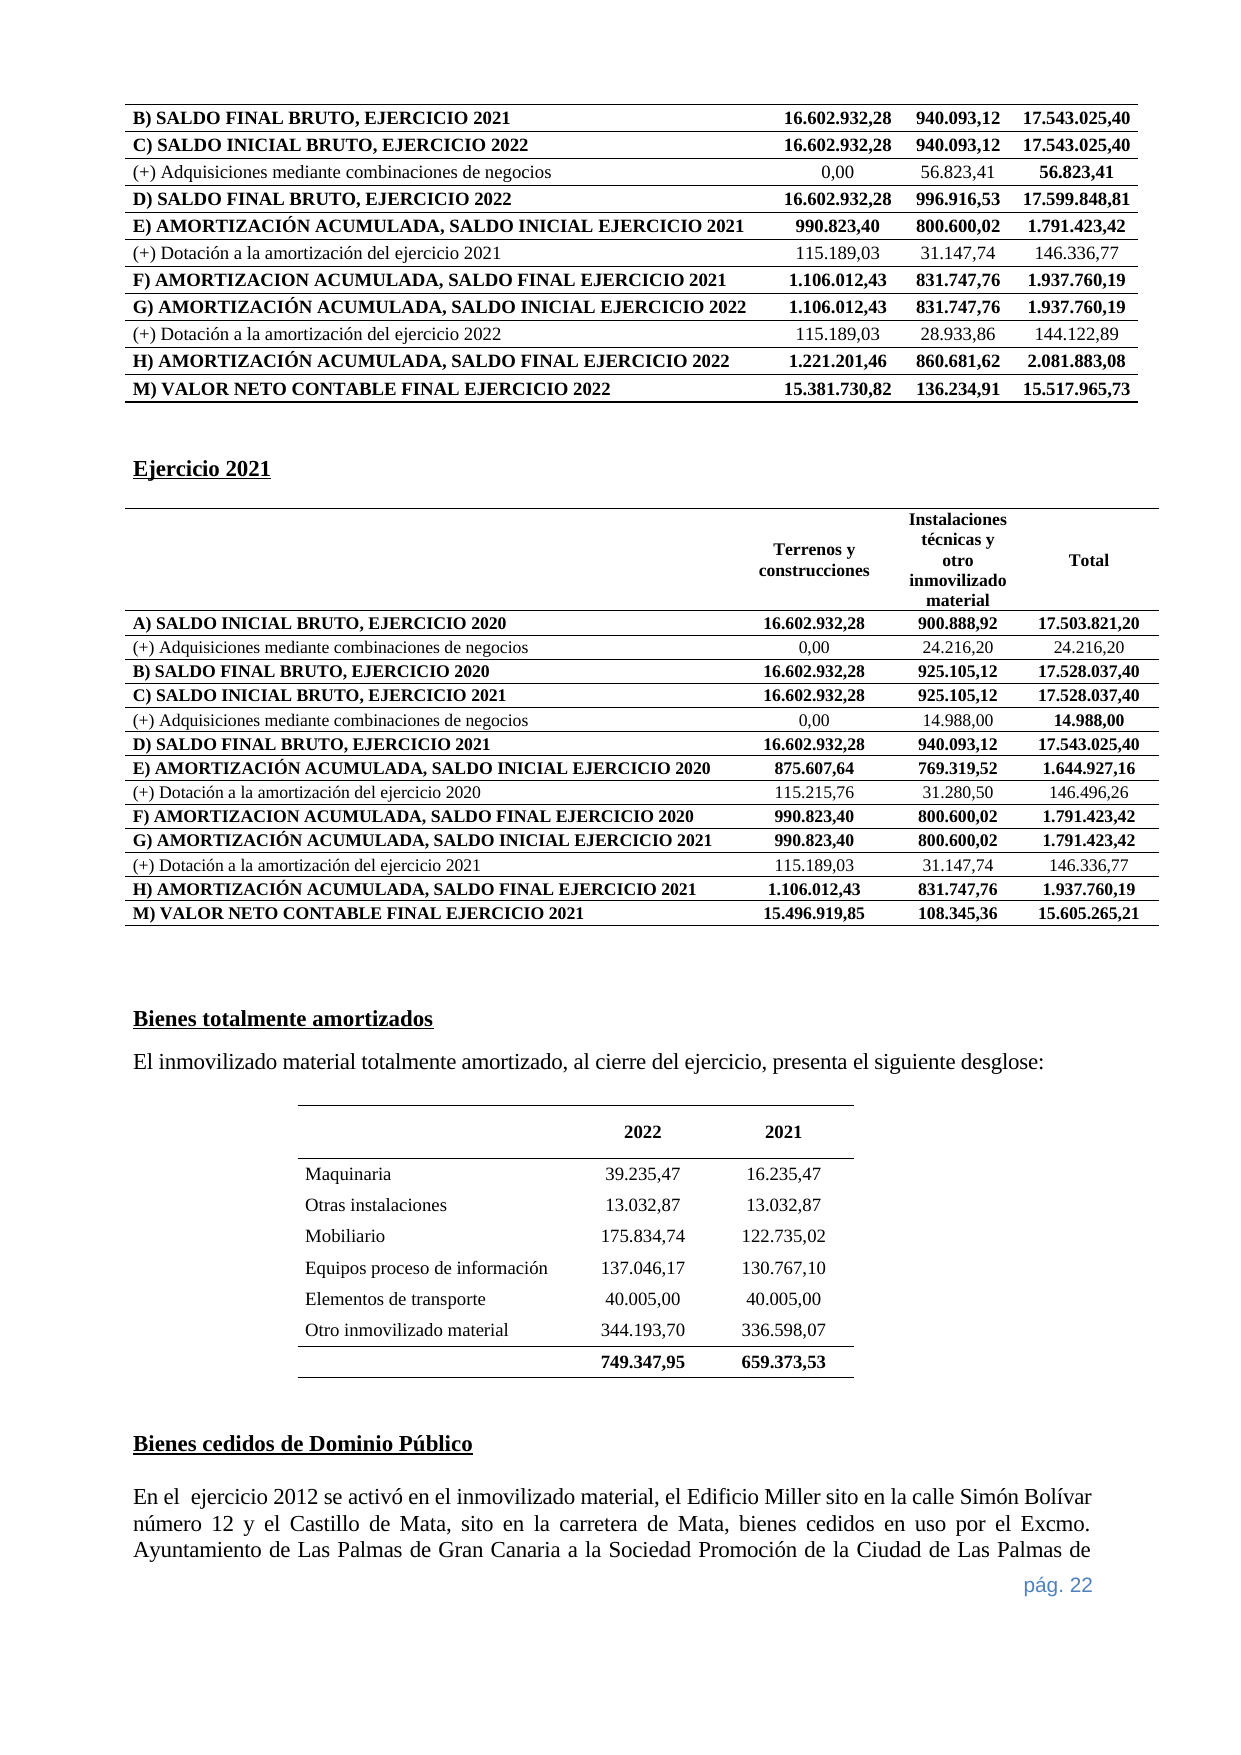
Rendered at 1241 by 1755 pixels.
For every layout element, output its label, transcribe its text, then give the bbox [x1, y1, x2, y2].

table_cell 1.791.423,42 [1018, 829, 1159, 852]
table_cell 1.106.012,43 [731, 877, 897, 900]
table_cell Mobiliario [298, 1221, 572, 1252]
table_cell 56.823,41 [901, 159, 1015, 185]
table_cell 40.005,00 [572, 1283, 713, 1314]
table_cell D) SALDO FINAL BRUTO, EJERCICIO 2022 [125, 186, 774, 212]
text Bienes totalmente amortizados [133, 1005, 1093, 1031]
table_cell 31.147,74 [901, 240, 1015, 266]
table_cell 115.189,03 [731, 853, 897, 876]
table_cell 1.791.423,42 [1015, 213, 1138, 239]
table_cell E) AMORTIZACIÓN ACUMULADA, SALDO INICIAL EJERCICIO 2021 [125, 213, 774, 239]
table_cell (+) Dotación a la amortización del ejercicio 2021 [125, 240, 774, 266]
table_cell 122.735,02 [713, 1221, 854, 1252]
table_cell 996.916,53 [901, 186, 1015, 212]
table_cell 1.106.012,43 [774, 267, 901, 293]
table_cell 990.823,40 [731, 805, 897, 828]
table_cell 17.543.025,40 [1018, 732, 1159, 755]
table_cell 925.105,12 [897, 660, 1018, 683]
table_cell 24.216,20 [1018, 636, 1159, 659]
table_cell 17.528.037,40 [1018, 660, 1159, 683]
table_cell 146.336,77 [1018, 853, 1159, 876]
table_cell 136.234,91 [901, 375, 1015, 401]
table_cell 31.280,50 [897, 781, 1018, 804]
table_cell Maquinaria [298, 1159, 572, 1189]
table_cell 749.347,95 [572, 1347, 713, 1377]
table_cell A) SALDO INICIAL BRUTO, EJERCICIO 2020 [125, 611, 731, 634]
table_cell E) AMORTIZACIÓN ACUMULADA, SALDO INICIAL EJERCICIO 2020 [125, 756, 731, 779]
table_cell Elementos de transporte [298, 1283, 572, 1314]
table_cell 13.032,87 [713, 1189, 854, 1221]
table_cell 24.216,20 [897, 636, 1018, 659]
table_cell 16.602.932,28 [774, 186, 901, 212]
table_cell (+) Dotación a la amortización del ejercicio 2020 [125, 781, 731, 804]
table_cell Equipos proceso de información [298, 1252, 572, 1283]
table_cell 175.834,74 [572, 1221, 713, 1252]
text Bienes cedidos de Dominio Público [133, 1431, 1093, 1457]
table_cell 1.791.423,42 [1018, 805, 1159, 828]
table_cell 16.602.932,28 [774, 132, 901, 158]
text El inmovilizado material totalmente amortizado, al cierre del ejercicio, presenta el siguiente desglose: [59, 1048, 1081, 1075]
table_cell (+) Dotación a la amortización del ejercicio 2022 [125, 321, 774, 347]
table_cell 15.517.965,73 [1015, 375, 1138, 401]
table_cell H) AMORTIZACIÓN ACUMULADA, SALDO FINAL EJERCICIO 2022 [125, 348, 774, 374]
table_cell B) SALDO FINAL BRUTO, EJERCICIO 2020 [125, 660, 731, 683]
table_cell B) SALDO FINAL BRUTO, EJERCICIO 2021 [125, 105, 774, 131]
table_cell 990.823,40 [774, 213, 901, 239]
table_cell 15.605.265,21 [1018, 901, 1159, 924]
table_cell M) VALOR NETO CONTABLE FINAL EJERCICIO 2022 [125, 375, 774, 401]
table_cell 146.336,77 [1015, 240, 1138, 266]
table_cell (+) Dotación a la amortización del ejercicio 2021 [125, 853, 731, 876]
table_cell F) AMORTIZACION ACUMULADA, SALDO FINAL EJERCICIO 2020 [125, 805, 731, 828]
table_cell 16.602.932,28 [731, 732, 897, 755]
table_cell 831.747,76 [901, 294, 1015, 320]
table_cell 13.032,87 [572, 1189, 713, 1221]
table_cell 800.600,02 [901, 213, 1015, 239]
table_cell 831.747,76 [901, 267, 1015, 293]
table_cell 0,00 [731, 636, 897, 659]
table_header Terrenos y construcciones [731, 509, 897, 610]
table_cell (+) Adquisiciones mediante combinaciones de negocios [125, 159, 774, 185]
table_header [298, 1106, 572, 1158]
table_cell 16.602.932,28 [731, 611, 897, 634]
table_header 2021 [713, 1106, 854, 1158]
table_cell 940.093,12 [901, 105, 1015, 131]
table_cell 1.937.760,19 [1018, 877, 1159, 900]
table_cell 115.189,03 [774, 240, 901, 266]
table_cell 146.496,26 [1018, 781, 1159, 804]
table_cell 115.189,03 [774, 321, 901, 347]
table_cell G) AMORTIZACIÓN ACUMULADA, SALDO INICIAL EJERCICIO 2021 [125, 829, 731, 852]
table_cell 40.005,00 [713, 1283, 854, 1314]
table_cell F) AMORTIZACION ACUMULADA, SALDO FINAL EJERCICIO 2021 [125, 267, 774, 293]
table_cell 137.046,17 [572, 1252, 713, 1283]
table_cell G) AMORTIZACIÓN ACUMULADA, SALDO INICIAL EJERCICIO 2022 [125, 294, 774, 320]
table_cell 990.823,40 [731, 829, 897, 852]
table_cell 659.373,53 [713, 1347, 854, 1377]
table_cell 860.681,62 [901, 348, 1015, 374]
table_cell 17.543.025,40 [1015, 132, 1138, 158]
table_cell 108.345,36 [897, 901, 1018, 924]
table_cell 15.496.919,85 [731, 901, 897, 924]
table_cell 769.319,52 [897, 756, 1018, 779]
table_cell C) SALDO INICIAL BRUTO, EJERCICIO 2021 [125, 684, 731, 707]
table_cell 16.602.932,28 [774, 105, 901, 131]
table_cell H) AMORTIZACIÓN ACUMULADA, SALDO FINAL EJERCICIO 2021 [125, 877, 731, 900]
table_cell 940.093,12 [897, 732, 1018, 755]
table_header Instalaciones técnicas y otro inmovilizado material [897, 509, 1018, 610]
table_cell 144.122,89 [1015, 321, 1138, 347]
table_cell M) VALOR NETO CONTABLE FINAL EJERCICIO 2021 [125, 901, 731, 924]
table_cell 1.644.927,16 [1018, 756, 1159, 779]
table_cell 1.937.760,19 [1015, 267, 1138, 293]
table_cell C) SALDO INICIAL BRUTO, EJERCICIO 2022 [125, 132, 774, 158]
table_cell 875.607,64 [731, 756, 897, 779]
table_cell 130.767,10 [713, 1252, 854, 1283]
table_header 2022 [572, 1106, 713, 1158]
text En el ejercicio 2012 se activó en el inmovilizado material, el Edificio Miller sito en la calle Simón Bolívar número 12 y el Castillo de Mata, sito en la carretera de Mata, bienes cedidos en uso por el Excmo. Ayuntamiento de Las Palmas de Gran Canaria a la Sociedad Promoción de la Ciudad de Las Palmas de [133, 1483, 1093, 1562]
table_cell 16.235,47 [713, 1159, 854, 1189]
table_cell 39.235,47 [572, 1159, 713, 1189]
table_cell (+) Adquisiciones mediante combinaciones de negocios [125, 708, 731, 731]
table_cell 1.221.201,46 [774, 348, 901, 374]
table_cell D) SALDO FINAL BRUTO, EJERCICIO 2021 [125, 732, 731, 755]
table_cell 940.093,12 [901, 132, 1015, 158]
table_cell 0,00 [774, 159, 901, 185]
table_cell 900.888,92 [897, 611, 1018, 634]
table_cell 17.503.821,20 [1018, 611, 1159, 634]
table_cell 1.937.760,19 [1015, 294, 1138, 320]
table_cell 14.988,00 [1018, 708, 1159, 731]
table_header Total [1018, 509, 1159, 610]
table_cell 16.602.932,28 [731, 684, 897, 707]
table_cell 800.600,02 [897, 805, 1018, 828]
table_cell 800.600,02 [897, 829, 1018, 852]
table_cell 28.933,86 [901, 321, 1015, 347]
table_cell 16.602.932,28 [731, 660, 897, 683]
table_cell 0,00 [731, 708, 897, 731]
table_cell 31.147,74 [897, 853, 1018, 876]
table_cell 17.599.848,81 [1015, 186, 1138, 212]
table_cell 2.081.883,08 [1015, 348, 1138, 374]
table_header [125, 509, 731, 610]
table_cell 17.543.025,40 [1015, 105, 1138, 131]
table_cell [298, 1347, 572, 1377]
table_cell 115.215,76 [731, 781, 897, 804]
table_cell 336.598,07 [713, 1314, 854, 1346]
table_cell 17.528.037,40 [1018, 684, 1159, 707]
table_cell 1.106.012,43 [774, 294, 901, 320]
table_cell 344.193,70 [572, 1314, 713, 1346]
table_cell Otras instalaciones [298, 1189, 572, 1221]
table_cell Otro inmovilizado material [298, 1314, 572, 1346]
table_cell 831.747,76 [897, 877, 1018, 900]
table_cell 925.105,12 [897, 684, 1018, 707]
text Ejercicio 2021 [59, 455, 1122, 481]
table_cell (+) Adquisiciones mediante combinaciones de negocios [125, 636, 731, 659]
table_cell 15.381.730,82 [774, 375, 901, 401]
table_cell 56.823,41 [1015, 159, 1138, 185]
table_cell 14.988,00 [897, 708, 1018, 731]
